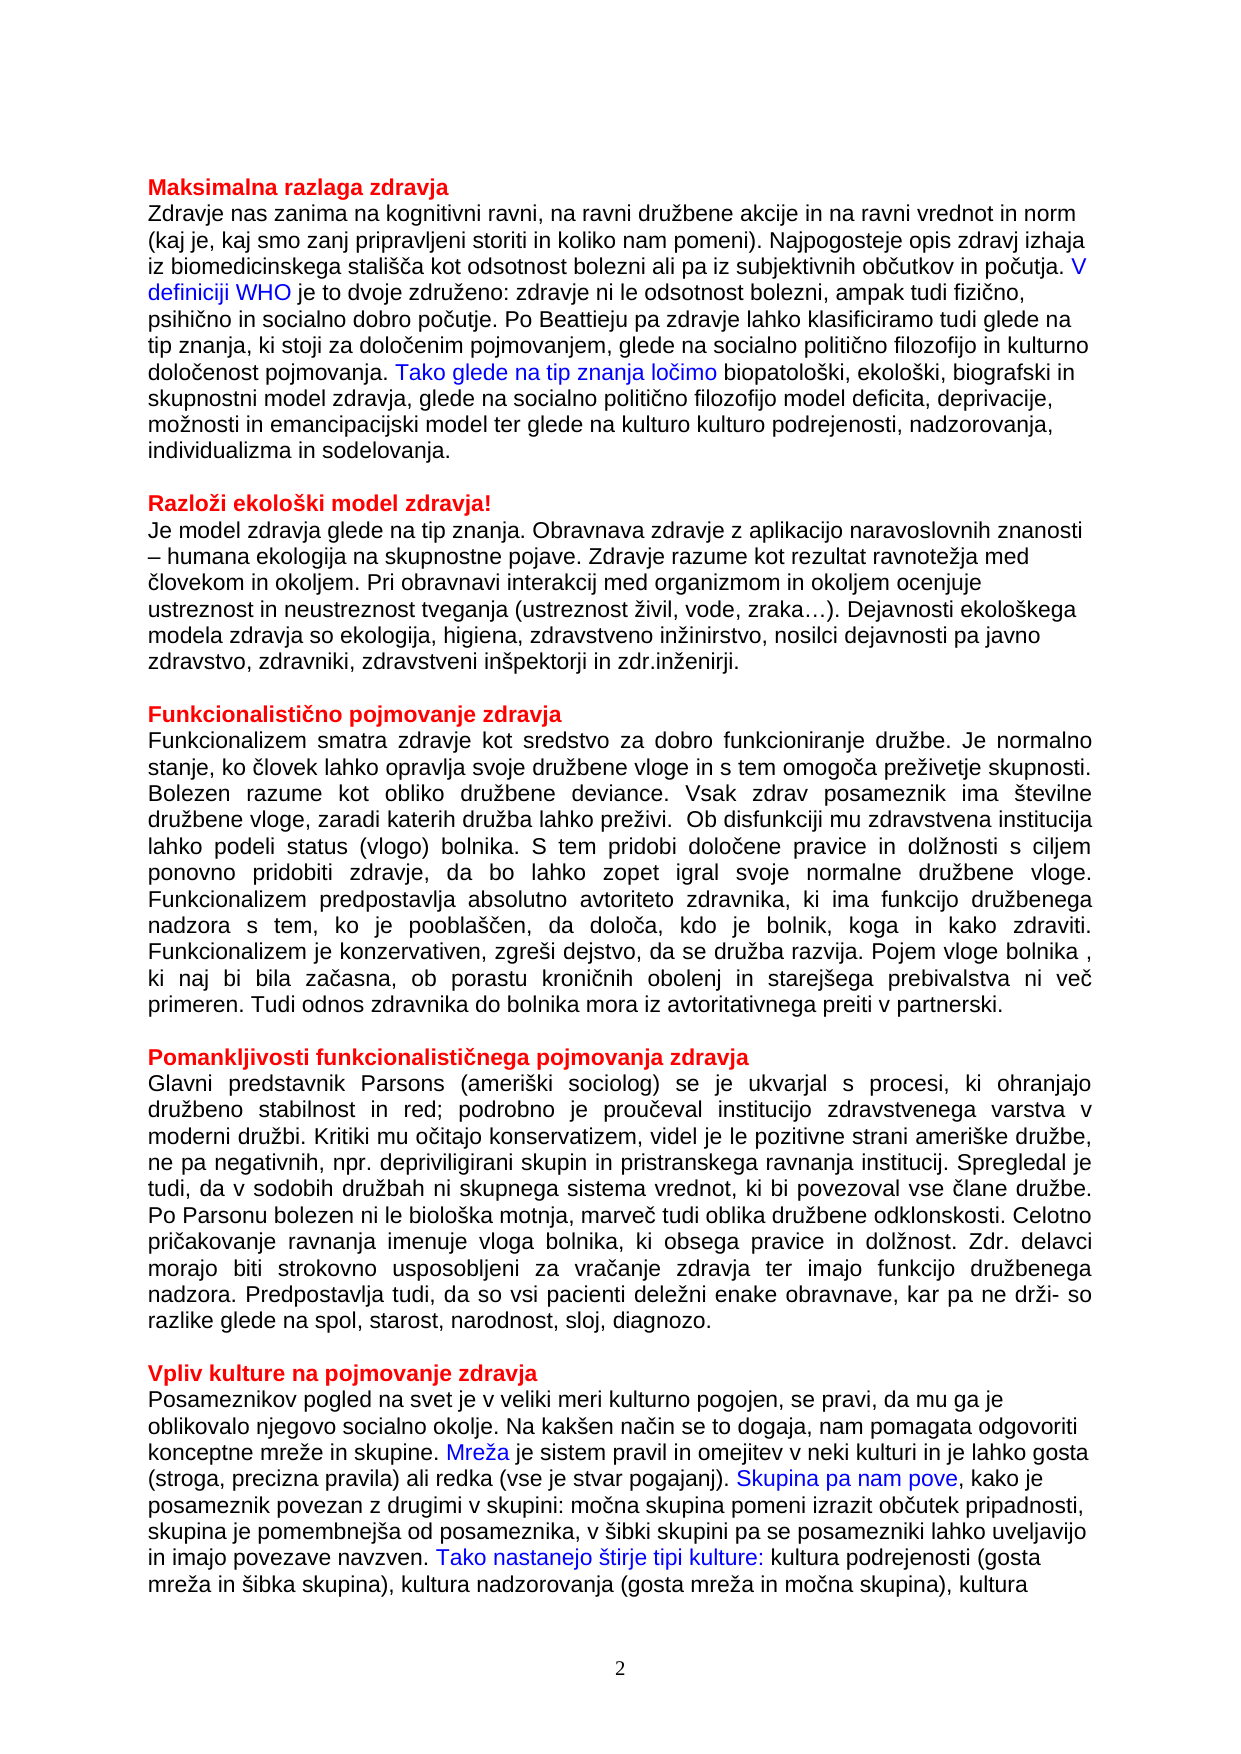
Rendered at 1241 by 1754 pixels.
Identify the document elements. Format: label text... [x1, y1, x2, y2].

text Vpliv kulture na pojmovanje zdravja [148, 1360, 1093, 1386]
text Maksimalna razlaga zdravja [148, 174, 1093, 200]
text Glavni predstavnik Parsons (ameriški sociolog) se je ukvarjal s procesi, ki ohranjajo družbeno stabilnost in red; podrobno je proučeval institucijo zdravstvenega varstva v moderni družbi. Kritiki mu očitajo konservatizem, videl je le pozitivne strani ameriške družbe, ne pa negativnih, npr. depriviligirani skupin in pristranskega ravnanja institucij. Spregledal je tudi, da v sodobih družbah ni skupnega sistema vrednot, ki bi povezoval vse člane družbe. Po Parsonu bolezen ni le biološka motnja, marveč tudi oblika družbene odklonskosti. Celotno pričakovanje ravnanja imenuje vloga bolnika, ki obsega pravice in dolžnost. Zdr. delavci morajo biti strokovno usposobljeni za vračanje zdravja ter imajo funkcijo družbenega nadzora. Predpostavlja tudi, da so vsi pacienti deležni enake obravnave, kar pa ne drži- so razlike glede na spol, starost, narodnost, sloj, diagnozo. [148, 1070, 1093, 1333]
text Razloži ekološki model zdravja! [148, 490, 1093, 517]
text Posameznikov pogled na svet je v veliki meri kulturno pogojen, se pravi, da mu ga je oblikovalo njegovo socialno okolje. Na kakšen način se to dogaja, nam pomagata odgovoriti konceptne mreže in skupine. Mreža je sistem pravil in omejitev v neki kulturi in je lahko gosta (stroga, precizna pravila) ali redka (vse je stvar pogajanj). Skupina pa nam pove, kako je posameznik povezan z drugimi v skupini: močna skupina pomeni izrazit občutek pripadnosti, skupina je pomembnejša od posameznika, v šibki skupini pa se posamezniki lahko uveljavijo in imajo povezave navzven. Tako nastanejo štirje tipi kulture: kultura podrejenosti (gosta mreža in šibka skupina), kultura nadzorovanja (gosta mreža in močna skupina), kultura [148, 1386, 1093, 1597]
text Funkcionalistično pojmovanje zdravja [148, 701, 1093, 727]
text Zdravje nas zanima na kognitivni ravni, na ravni družbene akcije in na ravni vrednot in norm (kaj je, kaj smo zanj pripravljeni storiti in koliko nam pomeni). Najpogosteje opis zdravj izhaja iz biomedicinskega stališča kot odsotnost bolezni ali pa iz subjektivnih občutkov in počutja. V definiciji WHO je to dvoje združeno: zdravje ni le odsotnost bolezni, ampak tudi fizično, psihično in socialno dobro počutje. Po Beattieju pa zdravje lahko klasificiramo tudi glede na tip znanja, ki stoji za določenim pojmovanjem, glede na socialno politično filozofijo in kulturno določenost pojmovanja. Tako glede na tip znanja ločimo biopatološki, ekološki, biografski in skupnostni model zdravja, glede na socialno politično filozofijo model deficita, deprivacije, možnosti in emancipacijski model ter glede na kulturo kulturo podrejenosti, nadzorovanja, individualizma in sodelovanja. [148, 200, 1093, 464]
text Pomankljivosti funkcionalističnega pojmovanja zdravja [148, 1044, 1093, 1070]
text Funkcionalizem smatra zdravje kot sredstvo za dobro funkcioniranje družbe. Je normalno stanje, ko človek lahko opravlja svoje družbene vloge in s tem omogoča preživetje skupnosti. Bolezen razume kot obliko družbene deviance. Vsak zdrav posameznik ima številne družbene vloge, zaradi katerih družba lahko preživi. Ob disfunkciji mu zdravstvena institucija lahko podeli status (vlogo) bolnika. S tem pridobi določene pravice in dolžnosti s ciljem ponovno pridobiti zdravje, da bo lahko zopet igral svoje normalne družbene vloge. Funkcionalizem predpostavlja absolutno avtoriteto zdravnika, ki ima funkcijo družbenega nadzora s tem, ko je pooblaščen, da določa, kdo je bolnik, koga in kako zdraviti. Funkcionalizem je konzervativen, zgreši dejstvo, da se družba razvija. Pojem vloge bolnika , ki naj bi bila začasna, ob porastu kroničnih obolenj in starejšega prebivalstva ni več primeren. Tudi odnos zdravnika do bolnika mora iz avtoritativnega preiti v partnerski. [148, 727, 1093, 1017]
text Je model zdravja glede na tip znanja. Obravnava zdravje z aplikacijo naravoslovnih znanosti – humana ekologija na skupnostne pojave. Zdravje razume kot rezultat ravnotežja med človekom in okoljem. Pri obravnavi interakcij med organizmom in okoljem ocenjuje ustreznost in neustreznost tveganja (ustreznost živil, vode, zraka…). Dejavnosti ekološkega modela zdravja so ekologija, higiena, zdravstveno inžinirstvo, nosilci dejavnosti pa javno zdravstvo, zdravniki, zdravstveni inšpektorji in zdr.inženirji. [148, 517, 1093, 675]
